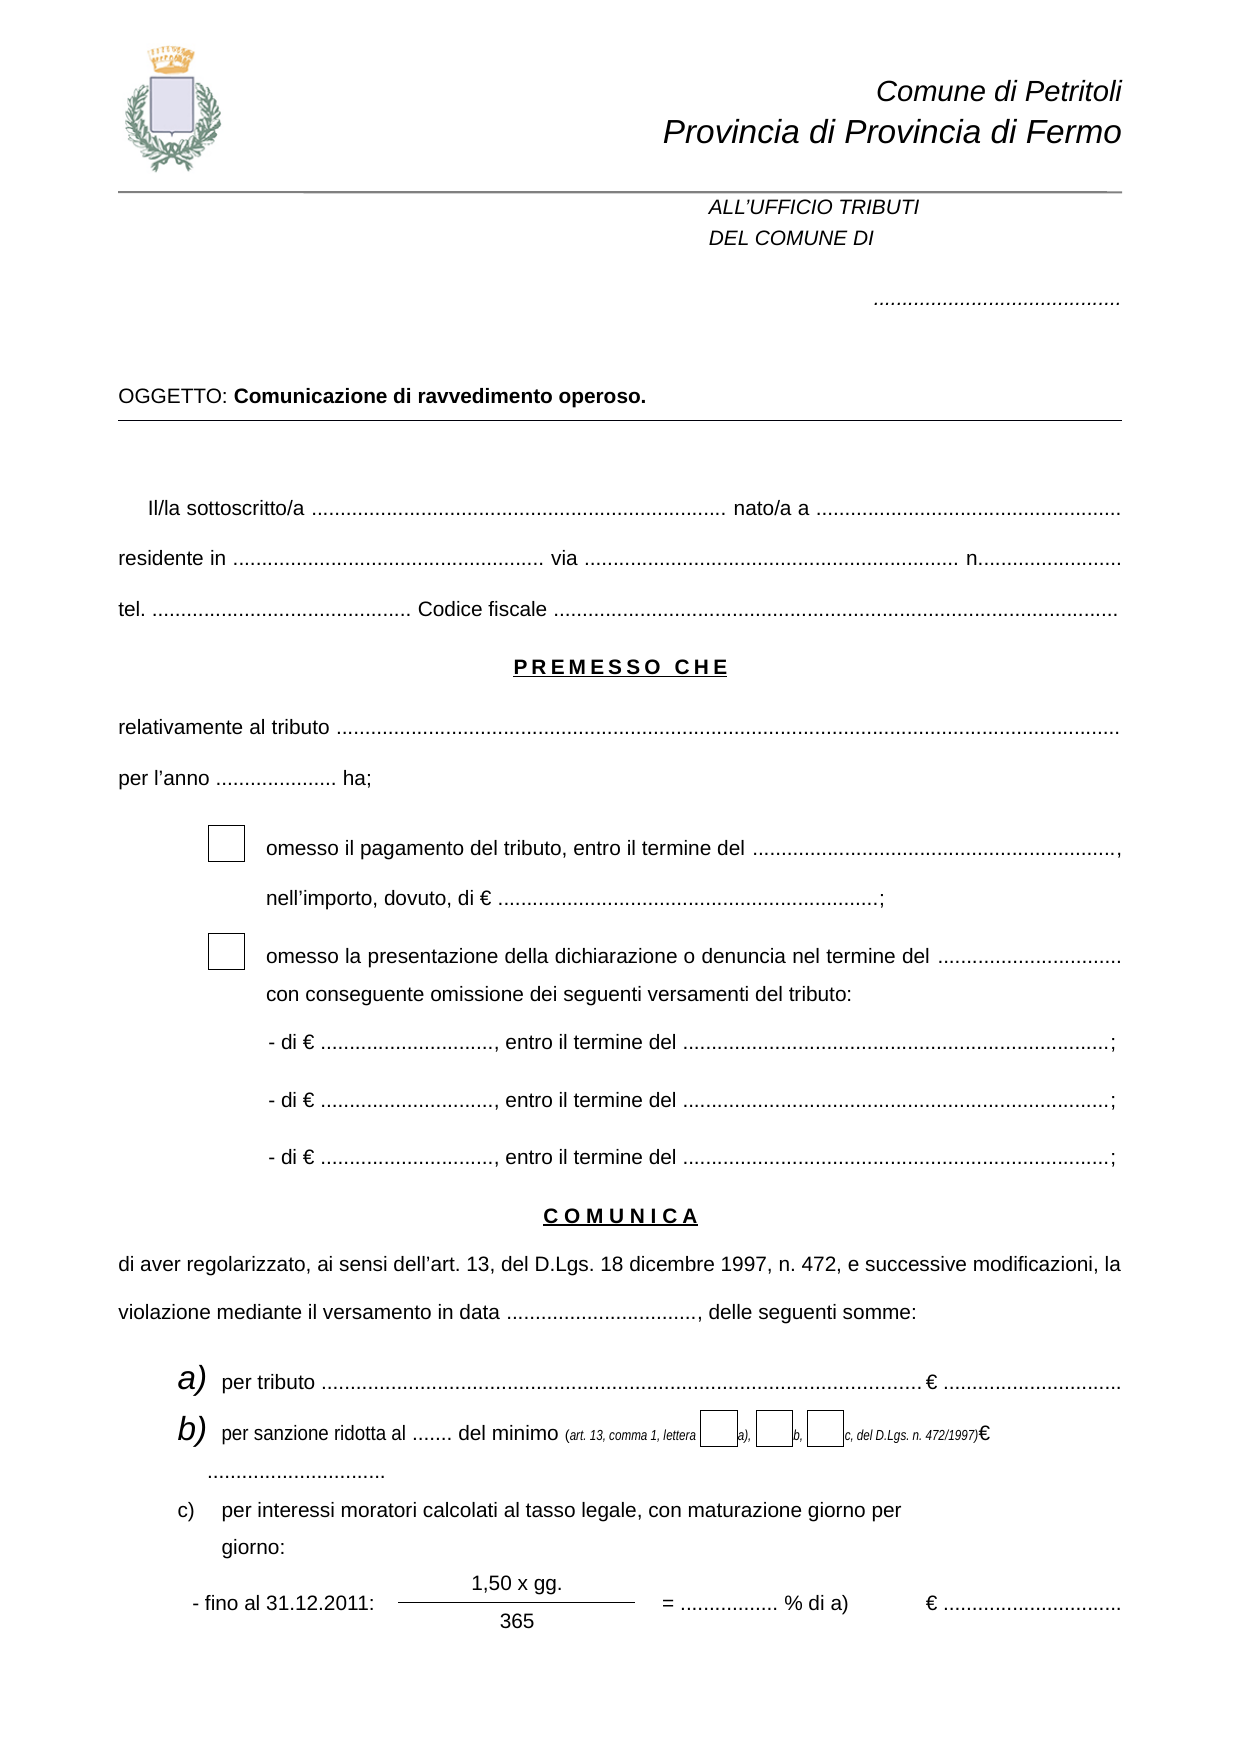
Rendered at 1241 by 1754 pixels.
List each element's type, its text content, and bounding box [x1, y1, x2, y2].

text giorno: [221, 1535, 1122, 1559]
text - di € .............................., entro il termine del ..........................................................................; [118, 1133, 1122, 1172]
text omesso il pagamento del tributo, entro il termine del ..............................................................., nell’importo, dovuto, di € ..................................................................; [118, 824, 1122, 913]
text ALL’UFFICIO TRIBUTI [709, 195, 1122, 219]
text - di € .............................., entro il termine del ..........................................................................; [118, 1076, 1122, 1114]
text DEL COMUNE DI [709, 226, 1122, 250]
text 1,50 x gg. [192, 1571, 1122, 1595]
text di aver regolarizzato, ai sensi dell’art. 13, del D.Lgs. 18 dicembre 1997, n. 472, e successive modificazioni, la violazione mediante il versamento in data ................................., delle seguenti somme: [118, 1252, 1122, 1326]
text - di € .............................., entro il termine del ..........................................................................; [118, 1018, 1122, 1057]
text - fino al 31.12.2011: = ................. % di a) € ............................... [843, 1595, 1122, 1614]
text PREMESSO CHE [118, 655, 1122, 679]
text - fino al 31.12.2011: = ................. % di a) € ............................... [192, 1595, 845, 1614]
text 365 [192, 1614, 1122, 1633]
text omesso la presentazione della dichiarazione o denuncia nel termine del ................................ con conseguente omissione dei seguenti versamenti del tributo: [118, 932, 1122, 1006]
text Il/la sottoscritto/a ........................................................................ nato/a a ..................................................... residente in ...................................................... via ................................................................. n......................... tel. ............................................. Codice fiscale .................................................................................................. [118, 484, 1122, 623]
picture [122, 43, 224, 175]
text OGGETTO: Comunicazione di ravvedimento operoso. [118, 384, 1122, 408]
list per sanzione ridotta al ....... del minimo (art. 13, comma 1, lettera a), b, c, del D.Lgs. n. 472/1997) € ............................... [177, 1409, 1122, 1486]
list per interessi moratori calcolati al tasso legale, con maturazione giorno per [177, 1498, 1122, 1522]
text ........................................... [118, 274, 1122, 312]
list per tributo € ............................... [177, 1358, 1122, 1396]
text relativamente al tributo ........................................................................................................................................ per l’anno ..................... ha; [118, 703, 1122, 792]
text C O M U N I C A [118, 1203, 1122, 1227]
